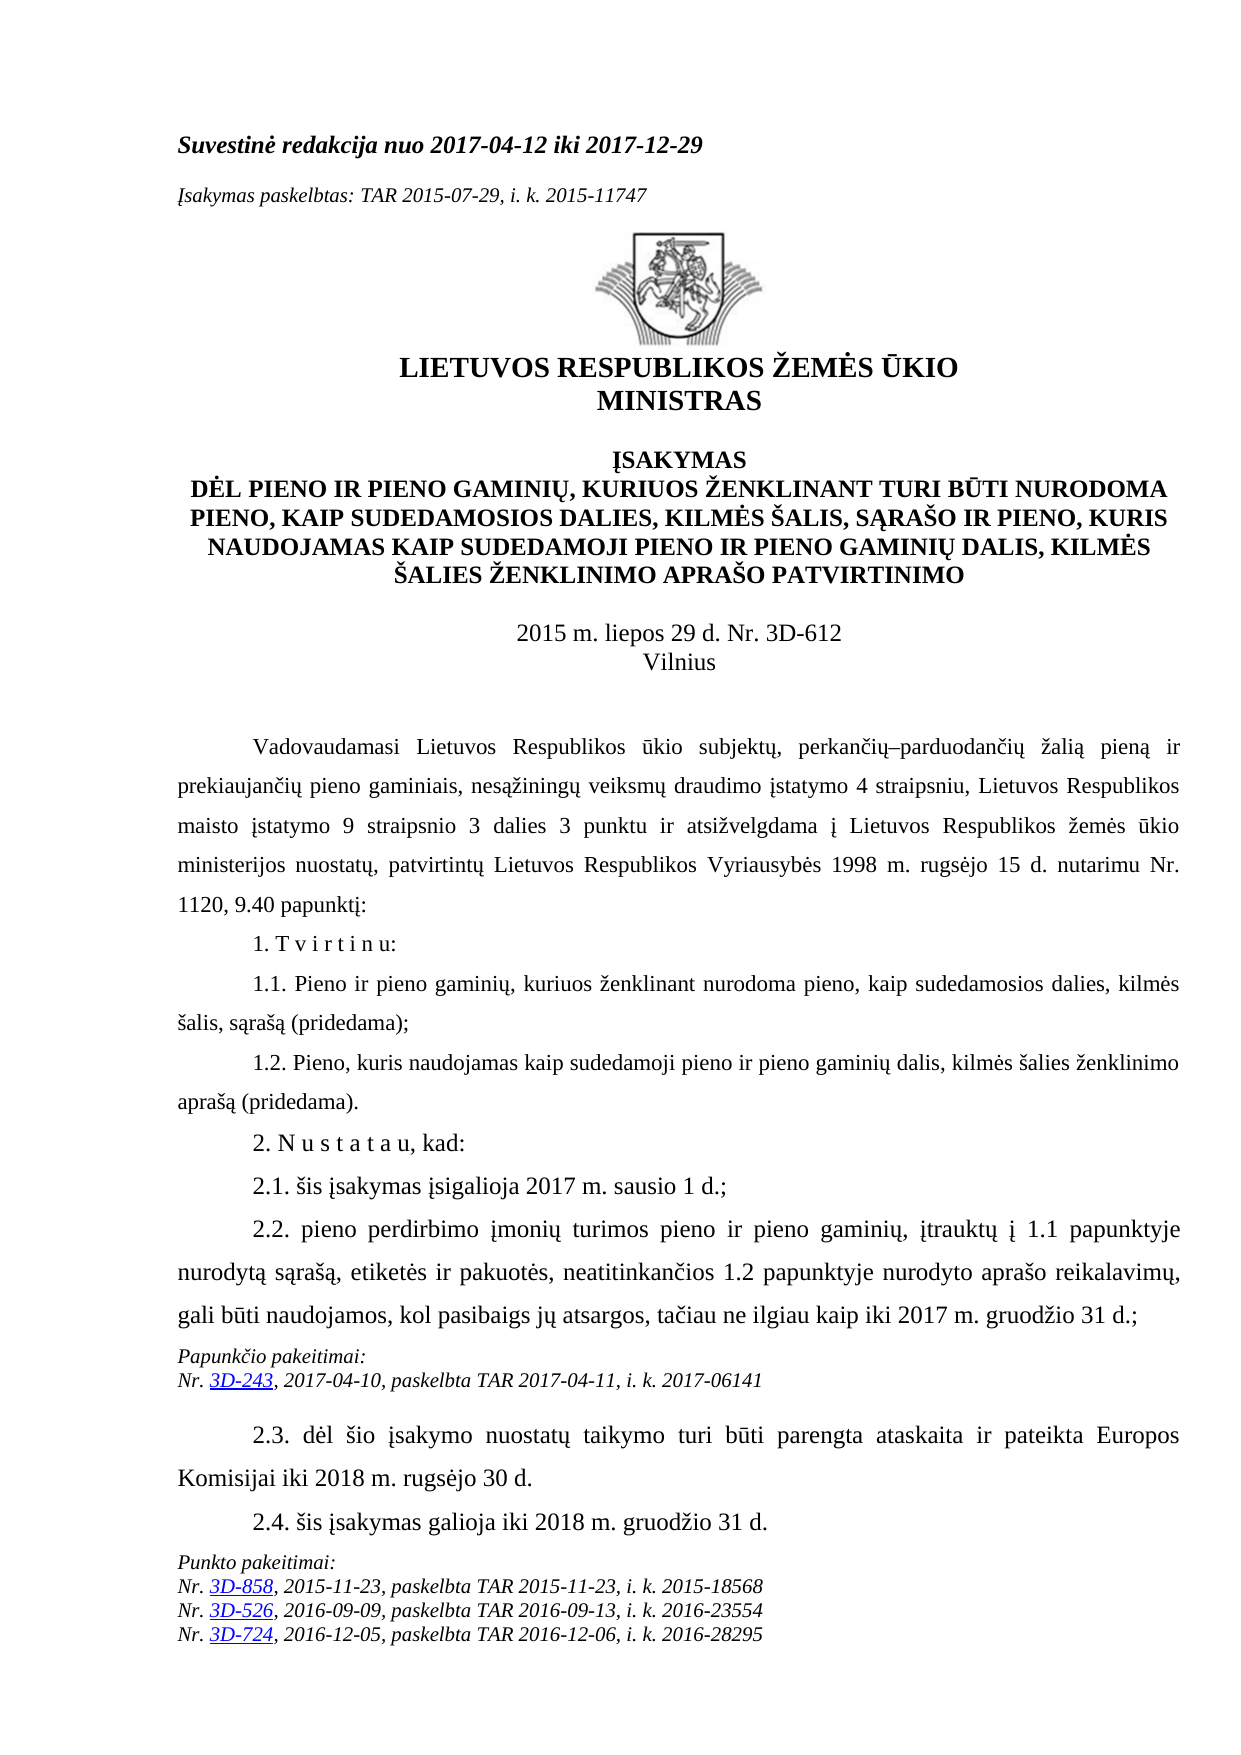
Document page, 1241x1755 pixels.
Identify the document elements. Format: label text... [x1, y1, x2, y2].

text LIETUVOS RESPUBLIKOS ŽEMĖS ŪKIO [177, 350, 1181, 383]
text DĖL PIENO IR PIENO GAMINIŲ, KURIUOS ŽENKLINANT TURI BŪTI NURODOMA PIENO, KAIP SUDEDAMOSIOS DALIES, KILMĖS ŠALIS, SĄRAŠO IR PIENO, KURIS NAUDOJAMAS KAIP SUDEDAMOJI PIENO IR PIENO GAMINIŲ DALIS, KILMĖS ŠALIES ŽENKLINIMO APRAŠO PATVIRTINIMO [177, 474, 1181, 589]
text 2.3. dėl šio įsakymo nuostatų taikymo turi būti parengta ataskaita ir pateikta Europos Komisijai iki 2018 m. rugsėjo 30 d. [177, 1420, 1181, 1492]
text Vadovaudamasi Lietuvos Respublikos ūkio subjektų, perkančių–parduodančių žalią pieną ir prekiaujančių pieno gaminiais, nesąžiningų veiksmų draudimo įstatymo 4 straipsniu, Lietuvos Respublikos maisto įstatymo 9 straipsnio 3 dalies 3 punktu ir atsižvelgdama į Lietuvos Respublikos žemės ūkio ministerijos nuostatų, patvirtintų Lietuvos Respublikos Vyriausybės 1998 m. rugsėjo 15 d. nutarimu Nr. 1120, 9.40 papunktį: [177, 733, 1181, 917]
text 2. N u s t a t a u, kad: [177, 1128, 1181, 1157]
text Vilnius [177, 647, 1181, 676]
text Įsakymas paskelbtas: TAR 2015-07-29, i. k. 2015-11747 [177, 183, 1181, 207]
text 2.2. pieno perdirbimo įmonių turimos pieno ir pieno gaminių, įtrauktų į 1.1 papunktyje nurodytą sąrašą, etiketės ir pakuotės, neatitinkančios 1.2 papunktyje nurodyto aprašo reikalavimų, gali būti naudojamos, kol pasibaigs jų atsargos, tačiau ne ilgiau kaip iki 2017 m. gruodžio 31 d.; [177, 1214, 1181, 1329]
text MINISTRAS [177, 383, 1181, 417]
text Nr. 3D-724, 2016-12-05, paskelbta TAR 2016-12-06, i. k. 2016-28295 [177, 1622, 1181, 1646]
text 1.2. Pieno, kuris naudojamas kaip sudedamoji pieno ir pieno gaminių dalis, kilmės šalies ženklinimo aprašą (pridedama). [177, 1049, 1181, 1115]
text 2.4. šis įsakymas galioja iki 2018 m. gruodžio 31 d. [177, 1507, 1181, 1535]
text Nr. 3D-243, 2017-04-10, paskelbta TAR 2017-04-11, i. k. 2017-06141 [177, 1368, 1181, 1392]
text Nr. 3D-526, 2016-09-09, paskelbta TAR 2016-09-13, i. k. 2016-23554 [177, 1598, 1181, 1622]
text 1. T v i r t i n u: [177, 931, 1181, 957]
text Suvestinė redakcija nuo 2017-04-12 iki 2017-12-29 [177, 130, 1181, 159]
text Punkto pakeitimai: [177, 1550, 1181, 1574]
text ĮSAKYMAS [177, 446, 1181, 474]
text 1.1. Pieno ir pieno gaminių, kuriuos ženklinant nurodoma pieno, kaip sudedamosios dalies, kilmės šalis, sąrašą (pridedama); [177, 970, 1181, 1036]
text 2015 m. liepos 29 d. Nr. 3D-612 [177, 618, 1181, 647]
text 2.1. šis įsakymas įsigalioja 2017 m. sausio 1 d.; [177, 1171, 1181, 1200]
text Papunkčio pakeitimai: [177, 1343, 1181, 1368]
text Nr. 3D-858, 2015-11-23, paskelbta TAR 2015-11-23, i. k. 2015-18568 [177, 1574, 1181, 1598]
